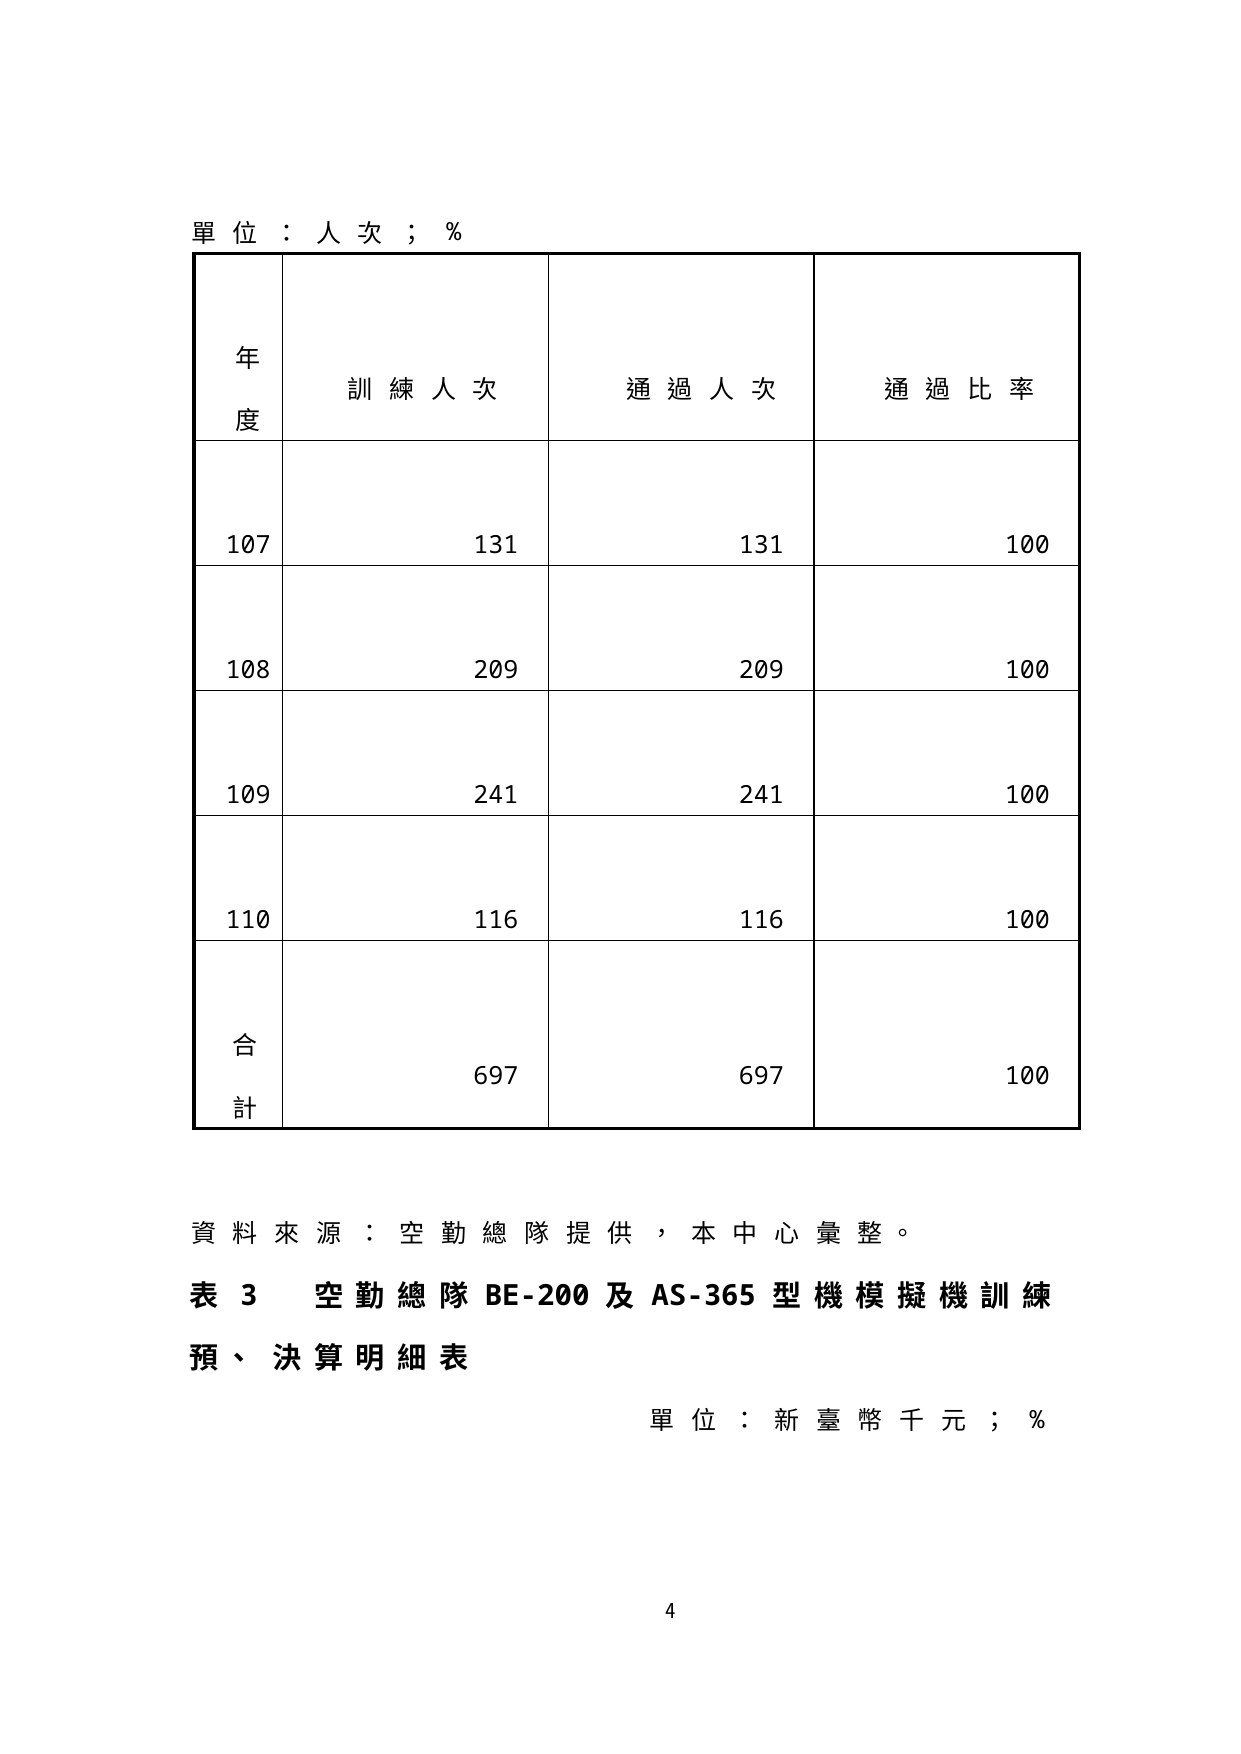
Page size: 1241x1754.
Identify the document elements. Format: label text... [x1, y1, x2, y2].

text 資料來源：空勤總隊提供，本中心彙整。 [183, 1189, 1058, 1252]
table_cell 100 [815, 691, 1078, 814]
table_cell 116 [549, 816, 813, 939]
table_cell 100 [815, 816, 1078, 939]
table_cell 110 [196, 816, 282, 939]
table_cell 116 [283, 816, 548, 939]
table_cell 697 [549, 941, 813, 1127]
table_cell 131 [283, 441, 548, 564]
table_cell 209 [549, 566, 813, 689]
table_cell 697 [283, 941, 548, 1127]
table_cell 241 [283, 691, 548, 814]
text 單位：新臺幣千元；% [183, 1377, 1058, 1439]
table_header 通過人次 [549, 255, 813, 439]
table_header 年度 [196, 255, 282, 439]
table_cell 合計 [196, 941, 282, 1127]
table_cell 100 [815, 941, 1078, 1127]
table_cell 107 [196, 441, 282, 564]
table_header 通過比率 [815, 255, 1078, 439]
table_cell 109 [196, 691, 282, 814]
table_cell 100 [815, 441, 1078, 564]
table_header 訓練人次 [283, 255, 548, 439]
text 單位：人次；% [183, 189, 1058, 252]
table_cell 131 [549, 441, 813, 564]
table_cell 241 [549, 691, 813, 814]
table_cell 108 [196, 566, 282, 689]
table_cell 100 [815, 566, 1078, 689]
text 表3 空勤總隊BE-200及AS-365型機模擬機訓練預、決算明細表 [183, 1252, 1058, 1377]
table_cell 209 [283, 566, 548, 689]
